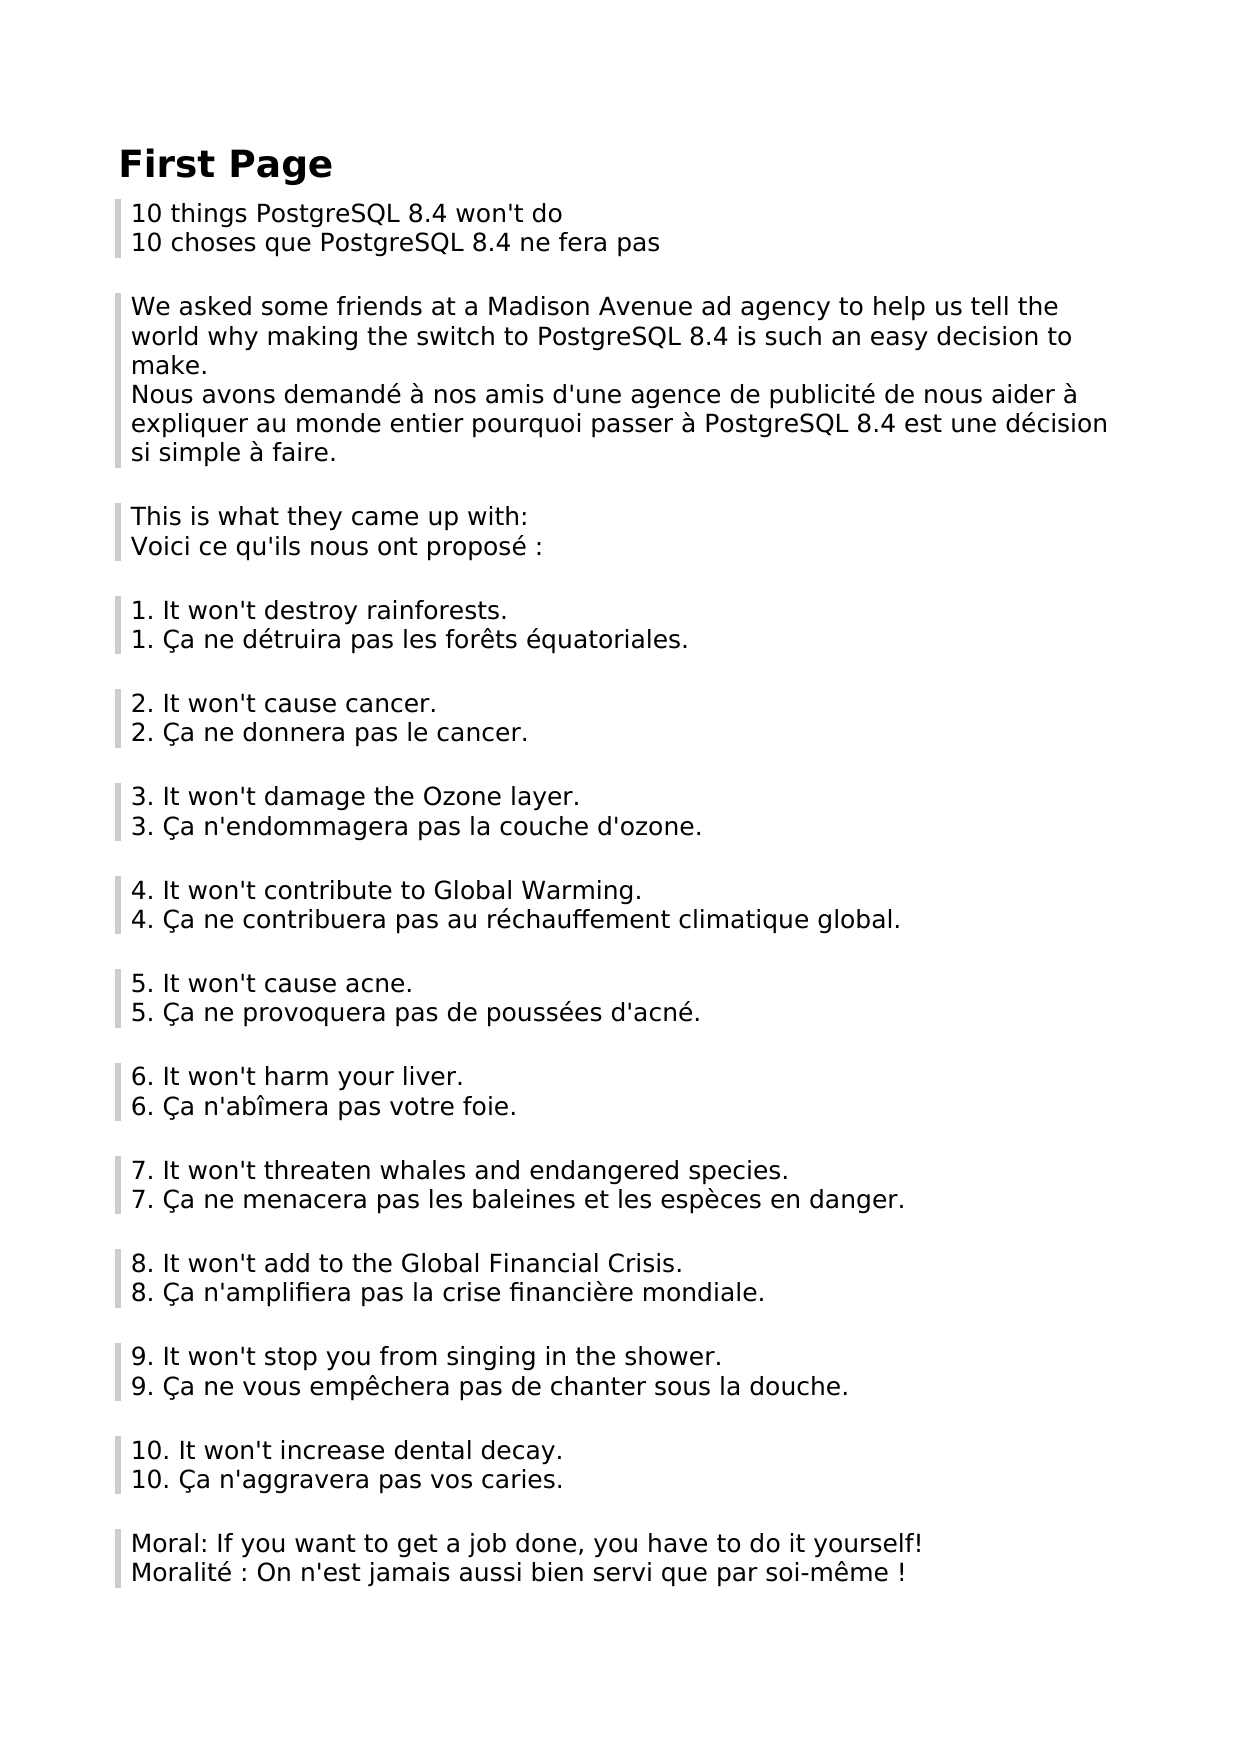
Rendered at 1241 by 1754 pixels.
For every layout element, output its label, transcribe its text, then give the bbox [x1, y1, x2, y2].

table_header Moral: If you want to get a job done, you have to do it yourself! Moralité : On n'est jamais aussi bien servi que par soi-même ! [121, 1529, 1122, 1588]
table_header 1. It won't destroy rainforests. 1. Ça ne détruira pas les forêts équatoriales. [121, 596, 1122, 654]
table_header 7. It won't threaten whales and endangered species. 7. Ça ne menacera pas les baleines et les espèces en danger. [121, 1156, 1122, 1214]
table_header 5. It won't cause acne. 5. Ça ne provoquera pas de poussées d'acné. [121, 969, 1122, 1028]
table_header 2. It won't cause cancer. 2. Ça ne donnera pas le cancer. [121, 689, 1122, 748]
table_header 10. It won't increase dental decay. 10. Ça n'aggravera pas vos caries. [121, 1436, 1122, 1494]
table_header This is what they came up with: Voici ce qu'ils nous ont proposé : [121, 503, 1122, 561]
subtitle First Page [118, 143, 1122, 187]
table_header We asked some friends at a Madison Avenue ad agency to help us tell the world why making the switch to PostgreSQL 8.4 is such an easy decision to make. Nous avons demandé à nos amis d'une agence de publicité de nous aider à expliquer au monde entier pourquoi passer à PostgreSQL 8.4 est une décision si simple à faire. [121, 293, 1122, 468]
table_header 4. It won't contribute to Global Warming. 4. Ça ne contribuera pas au réchauffement climatique global. [121, 876, 1122, 934]
table_header 9. It won't stop you from singing in the shower. 9. Ça ne vous empêchera pas de chanter sous la douche. [121, 1343, 1122, 1401]
table_header 10 things PostgreSQL 8.4 won't do 10 choses que PostgreSQL 8.4 ne fera pas [121, 199, 1122, 258]
table_header 8. It won't add to the Global Financial Crisis. 8. Ça n'amplifiera pas la crise financière mondiale. [121, 1249, 1122, 1308]
table_header 3. It won't damage the Ozone layer. 3. Ça n'endommagera pas la couche d'ozone. [121, 783, 1122, 841]
table_header 6. It won't harm your liver. 6. Ça n'abîmera pas votre foie. [121, 1063, 1122, 1121]
